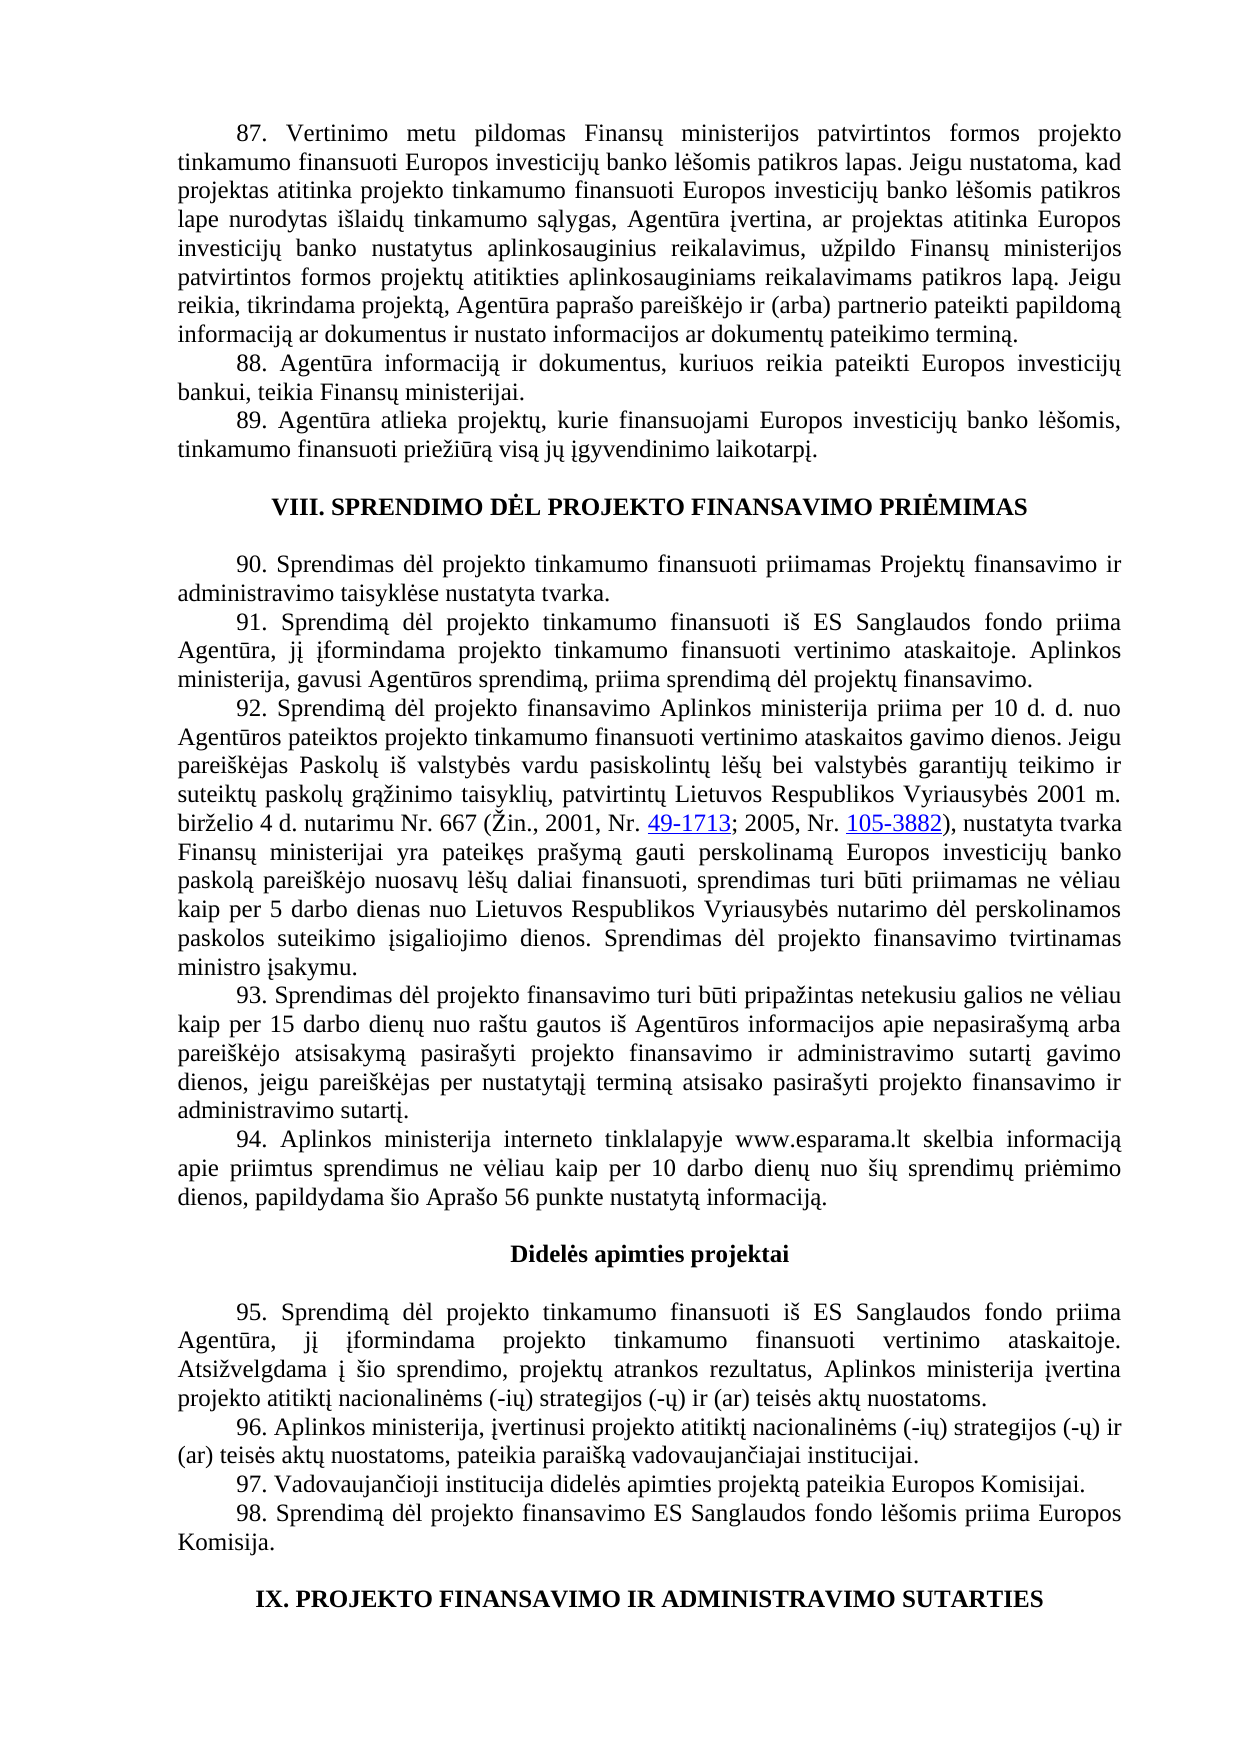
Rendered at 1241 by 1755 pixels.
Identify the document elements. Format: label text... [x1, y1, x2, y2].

text 98. Sprendimą dėl projekto finansavimo ES Sanglaudos fondo lėšomis priima Europos Komisija. [177, 1498, 1122, 1556]
text 96. Aplinkos ministerija, įvertinusi projekto atitiktį nacionalinėms (-ių) strategijos (-ų) ir (ar) teisės aktų nuostatoms, pateikia paraišką vadovaujančiajai institucijai. [177, 1412, 1122, 1469]
text 94. Aplinkos ministerija interneto tinklalapyje www.esparama.lt skelbia informaciją apie priimtus sprendimus ne vėliau kaip per 10 darbo dienų nuo šių sprendimų priėmimo dienos, papildydama šio Aprašo 56 punkte nustatytą informaciją. [177, 1124, 1122, 1211]
text 87. Vertinimo metu pildomas Finansų ministerijos patvirtintos formos projekto tinkamumo finansuoti Europos investicijų banko lėšomis patikros lapas. Jeigu nustatoma, kad projektas atitinka projekto tinkamumo finansuoti Europos investicijų banko lėšomis patikros lape nurodytas išlaidų tinkamumo sąlygas, Agentūra įvertina, ar projektas atitinka Europos investicijų banko nustatytus aplinkosauginius reikalavimus, užpildo Finansų ministerijos patvirtintos formos projektų atitikties aplinkosauginiams reikalavimams patikros lapą. Jeigu reikia, tikrindama projektą, Agentūra paprašo pareiškėjo ir (arba) partnerio pateikti papildomą informaciją ar dokumentus ir nustato informacijos ar dokumentų pateikimo terminą. [177, 118, 1122, 348]
text 91. Sprendimą dėl projekto tinkamumo finansuoti iš ES Sanglaudos fondo priima Agentūra, jį įformindama projekto tinkamumo finansuoti vertinimo ataskaitoje. Aplinkos ministerija, gavusi Agentūros sprendimą, priima sprendimą dėl projektų finansavimo. [177, 607, 1122, 693]
text 88. Agentūra informaciją ir dokumentus, kuriuos reikia pateikti Europos investicijų bankui, teikia Finansų ministerijai. [177, 348, 1122, 406]
text 95. Sprendimą dėl projekto tinkamumo finansuoti iš ES Sanglaudos fondo priima Agentūra, jį įformindama projekto tinkamumo finansuoti vertinimo ataskaitoje. Atsižvelgdama į šio sprendimo, projektų atrankos rezultatus, Aplinkos ministerija įvertina projekto atitiktį nacionalinėms (-ių) strategijos (-ų) ir (ar) teisės aktų nuostatoms. [177, 1297, 1122, 1412]
text 93. Sprendimas dėl projekto finansavimo turi būti pripažintas netekusiu galios ne vėliau kaip per 15 darbo dienų nuo raštu gautos iš Agentūros informacijos apie nepasirašymą arba pareiškėjo atsisakymą pasirašyti projekto finansavimo ir administravimo sutartį gavimo dienos, jeigu pareiškėjas per nustatytąjį terminą atsisako pasirašyti projekto finansavimo ir administravimo sutartį. [177, 981, 1122, 1124]
text IX. PROJEKTO FINANSAVIMO IR ADMINISTRAVIMO SUTARTIES [177, 1584, 1122, 1613]
text Didelės apimties projektai [177, 1239, 1122, 1268]
text 97. Vadovaujančioji institucija didelės apimties projektą pateikia Europos Komisijai. [177, 1469, 1122, 1498]
text 92. Sprendimą dėl projekto finansavimo Aplinkos ministerija priima per 10 d. d. nuo Agentūros pateiktos projekto tinkamumo finansuoti vertinimo ataskaitos gavimo dienos. Jeigu pareiškėjas Paskolų iš valstybės vardu pasiskolintų lėšų bei valstybės garantijų teikimo ir suteiktų paskolų grąžinimo taisyklių, patvirtintų Lietuvos Respublikos Vyriausybės 2001 m. birželio 4 d. nutarimu Nr. 667 (Žin., 2001, Nr. 49-1713; 2005, Nr. 105-3882), nustatyta tvarka Finansų ministerijai yra pateikęs prašymą gauti perskolinamą Europos investicijų banko paskolą pareiškėjo nuosavų lėšų daliai finansuoti, sprendimas turi būti priimamas ne vėliau kaip per 5 darbo dienas nuo Lietuvos Respublikos Vyriausybės nutarimo dėl perskolinamos paskolos suteikimo įsigaliojimo dienos. Sprendimas dėl projekto finansavimo tvirtinamas ministro įsakymu. [177, 693, 1122, 981]
text 89. Agentūra atlieka projektų, kurie finansuojami Europos investicijų banko lėšomis, tinkamumo finansuoti priežiūrą visą jų įgyvendinimo laikotarpį. [177, 406, 1122, 463]
text VIII. SPRENDIMO DĖL PROJEKTO FINANSAVIMO PRIĖMIMAS [177, 492, 1122, 521]
text 90. Sprendimas dėl projekto tinkamumo finansuoti priimamas Projektų finansavimo ir administravimo taisyklėse nustatyta tvarka. [177, 549, 1122, 607]
